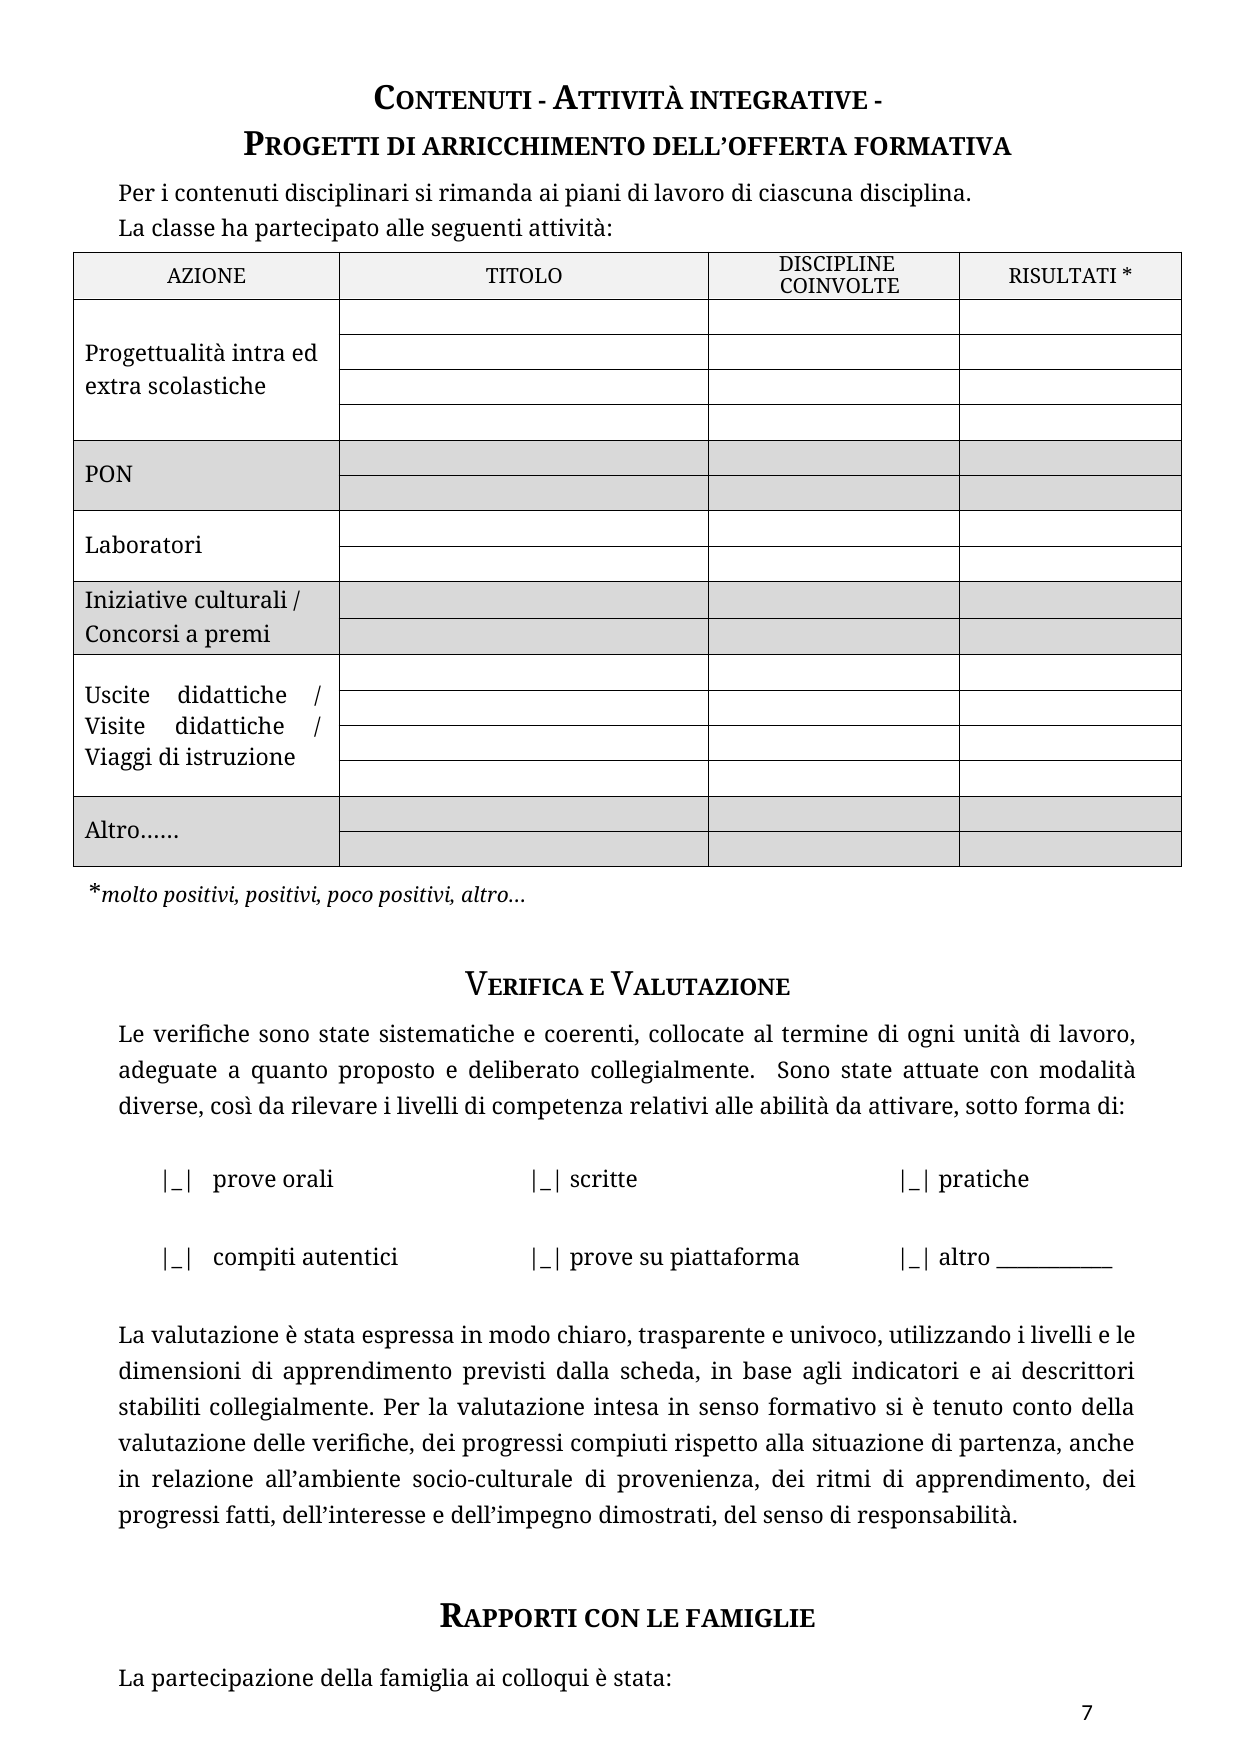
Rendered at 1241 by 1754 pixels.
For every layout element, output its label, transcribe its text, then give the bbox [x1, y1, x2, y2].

table_cell [960, 300, 1181, 334]
table_cell [960, 832, 1181, 866]
table_cell Laboratori [74, 511, 339, 581]
table_cell [960, 547, 1181, 581]
table_cell [340, 335, 708, 369]
table_cell [960, 582, 1181, 618]
table_cell [960, 335, 1181, 369]
table_header DISCIPLINE COINVOLTE [709, 253, 959, 298]
table_cell Altro…… [74, 797, 339, 866]
text La valutazione è stata espressa in modo chiaro, trasparente e univoco, utilizzando i livelli e le dimensioni di apprendimento previsti dalla scheda, in base agli indicatori e ai descrittori stabiliti collegialmente. Per la valutazione intesa in senso formativo si è tenuto conto della valutazione delle verifiche, dei progressi compiuti rispetto alla situazione di partenza, anche in relazione all’ambiente socio-culturale di provenienza, dei ritmi di apprendimento, dei progressi fatti, dell’interesse e dell’impegno dimostrati, del senso di responsabilità. [118, 1319, 1137, 1530]
table_cell [709, 761, 959, 796]
table_cell Uscite didattiche / Visite didattiche / Viaggi di istruzione [74, 655, 339, 796]
text Per i contenuti disciplinari si rimanda ai piani di lavoro di ciascuna disciplina. [118, 177, 1137, 208]
table_cell Iniziative culturali / Concorsi a premi [74, 582, 339, 654]
table_cell [709, 797, 959, 831]
table_cell [960, 370, 1181, 404]
table_cell [340, 619, 708, 654]
table_header AZIONE [74, 253, 339, 298]
table_cell [709, 405, 959, 440]
table_cell [340, 476, 708, 510]
table_cell [340, 405, 708, 440]
table_cell [960, 726, 1181, 760]
table_cell [709, 832, 959, 866]
table_cell [709, 441, 959, 475]
table_cell [960, 405, 1181, 440]
table_cell [960, 511, 1181, 546]
text *molto positivi, positivi, poco positivi, altro… [89, 876, 1124, 909]
table_cell [709, 691, 959, 725]
table_cell [709, 726, 959, 760]
table_cell Progettualità intra ed extra scolastiche [74, 300, 339, 440]
table_cell [709, 619, 959, 654]
table_cell [340, 797, 708, 831]
table_cell [340, 832, 708, 866]
table_cell [709, 655, 959, 689]
table_cell [340, 441, 708, 475]
table_cell [340, 582, 708, 618]
table_cell [340, 726, 708, 760]
text CONTENUTI - ATTIVITÀ INTEGRATIVE - [118, 74, 1137, 119]
table_cell [960, 441, 1181, 475]
text VERIFICA E VALUTAZIONE [118, 960, 1137, 1005]
table_cell [709, 476, 959, 510]
table_cell [709, 511, 959, 546]
table_cell [709, 335, 959, 369]
text Le verifiche sono state sistematiche e coerenti, collocate al termine di ogni unità di lavoro, adeguate a quanto proposto e deliberato collegialmente. Sono state attuate con modalità diverse, così da rilevare i livelli di competenza relativi alle abilità da attivare, sotto forma di: [118, 1018, 1137, 1121]
table_cell PON [74, 441, 339, 510]
table_cell [709, 370, 959, 404]
table_cell [340, 691, 708, 725]
table_cell [340, 655, 708, 689]
table_cell [960, 476, 1181, 510]
text La classe ha partecipato alle seguenti attività: [118, 212, 1137, 243]
text PROGETTI DI ARRICCHIMENTO DELL’OFFERTA FORMATIVA [118, 119, 1137, 165]
table_cell [709, 547, 959, 581]
table_header RISULTATI * [960, 253, 1181, 298]
table_cell [960, 761, 1181, 796]
table_cell [340, 511, 708, 546]
table_cell [340, 761, 708, 796]
table_cell [960, 655, 1181, 689]
table_cell [340, 300, 708, 334]
table_cell [960, 619, 1181, 654]
table_cell [960, 691, 1181, 725]
text |_| prove orali |_| scritte |_| pratiche [159, 1163, 1120, 1194]
table_cell [340, 370, 708, 404]
table_header TITOLO [340, 253, 708, 298]
table_cell [340, 547, 708, 581]
text La partecipazione della famiglia ai colloqui è stata: [118, 1662, 1137, 1693]
table_cell [960, 797, 1181, 831]
text RAPPORTI CON LE FAMIGLIE [118, 1592, 1137, 1637]
text |_| compiti autentici |_| prove su piattaforma |_| altro ___________ [159, 1241, 1120, 1272]
table_cell [709, 300, 959, 334]
table_cell [709, 582, 959, 618]
